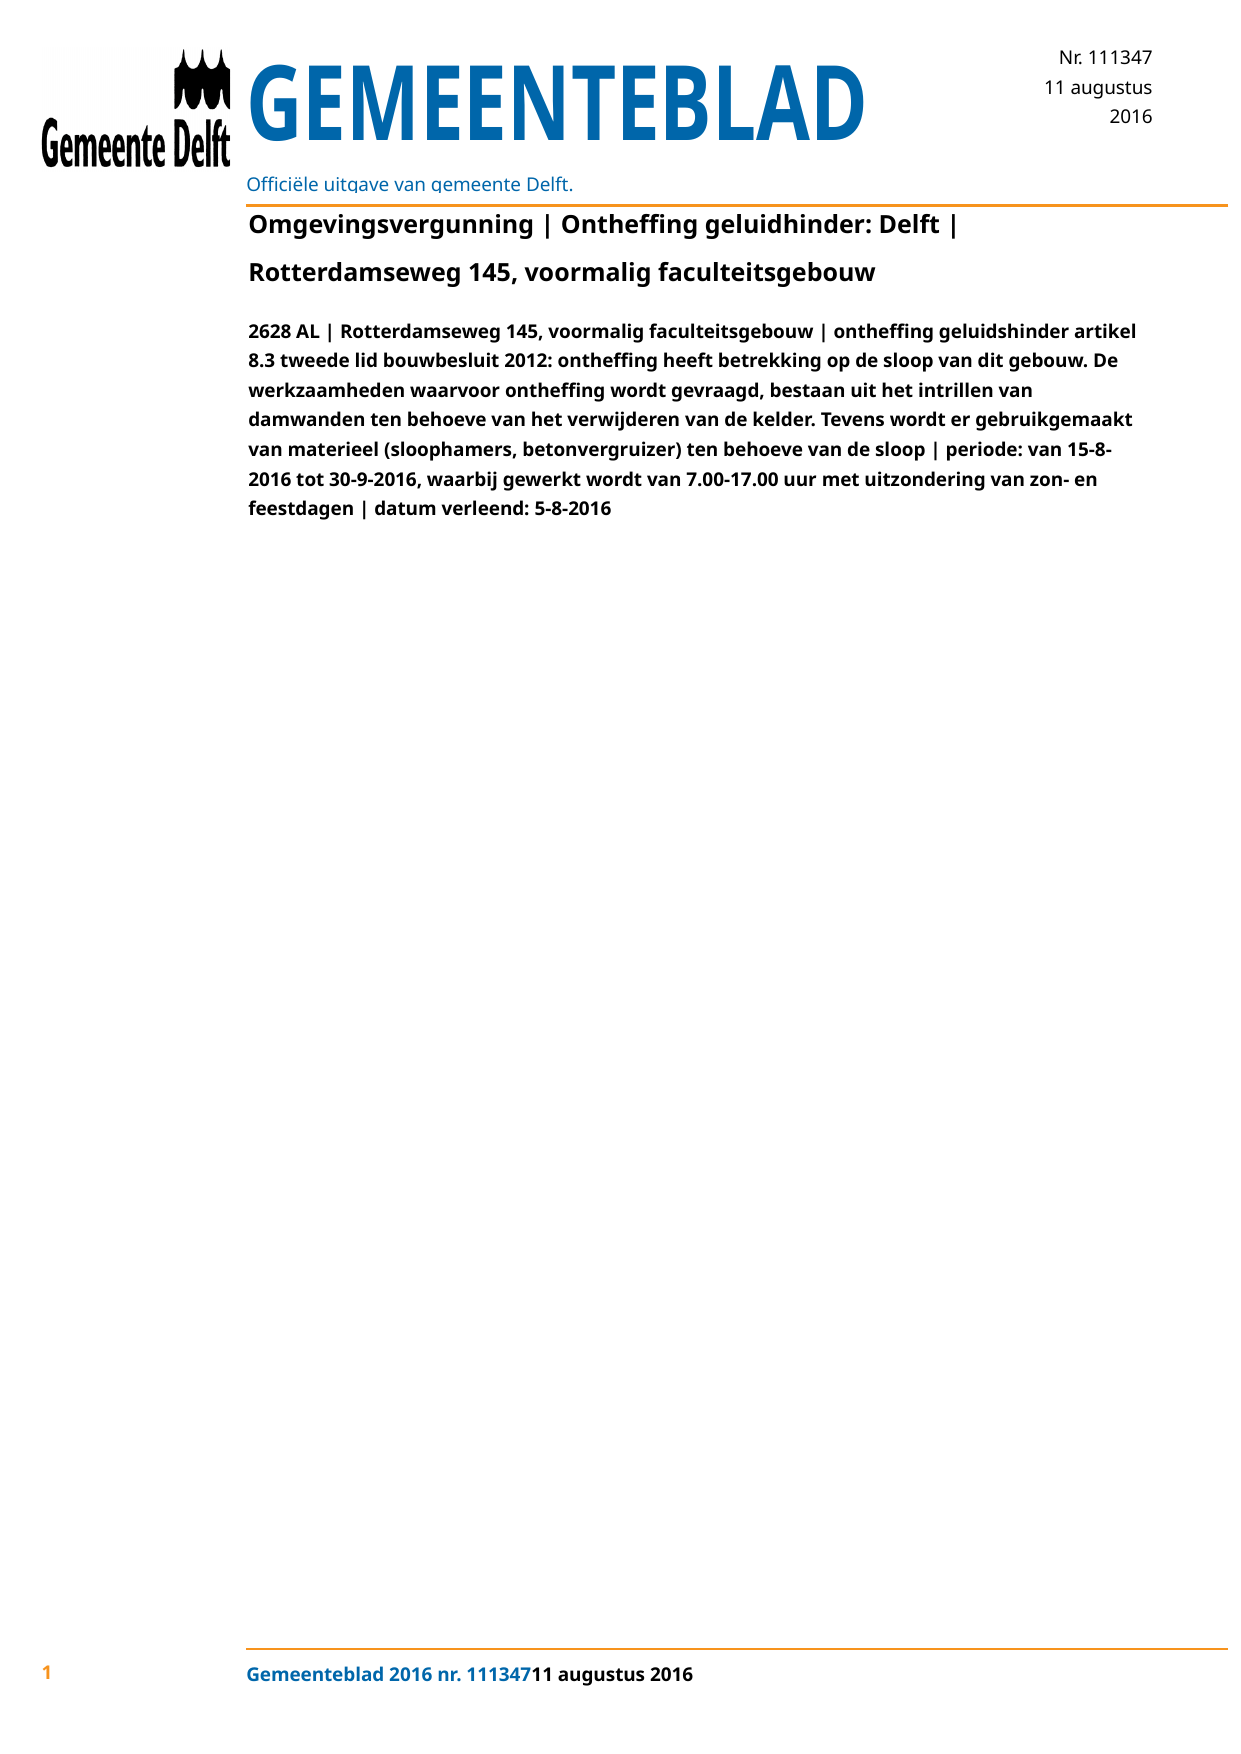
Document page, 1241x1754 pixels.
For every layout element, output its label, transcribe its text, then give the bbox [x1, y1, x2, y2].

text Omgevingsvergunning | Ontheffing geluidhinder: Delft | Rotterdamseweg 145, voormalig faculteitsgebouw [248, 207, 1152, 288]
picture [41, 47, 231, 172]
text 2628 AL | Rotterdamseweg 145, voormalig faculteitsgebouw | ontheffing geluidshinder artikel 8.3 tweede lid bouwbesluit 2012: ontheffing heeft betrekking op de sloop van dit gebouw. De werkzaamheden waarvoor ontheffing wordt gevraagd, bestaan uit het intrillen van damwanden ten behoeve van het verwijderen van de kelder. Tevens wordt er gebruikgemaakt van materieel (sloophamers, betonvergruizer) ten behoeve van de sloop | periode: van 15-8-2016 tot 30-9-2016, waarbij gewerkt wordt van 7.00-17.00 uur met uitzondering van zon- en feestdagen | datum verleend: 5-8-2016 [248, 318, 1152, 521]
